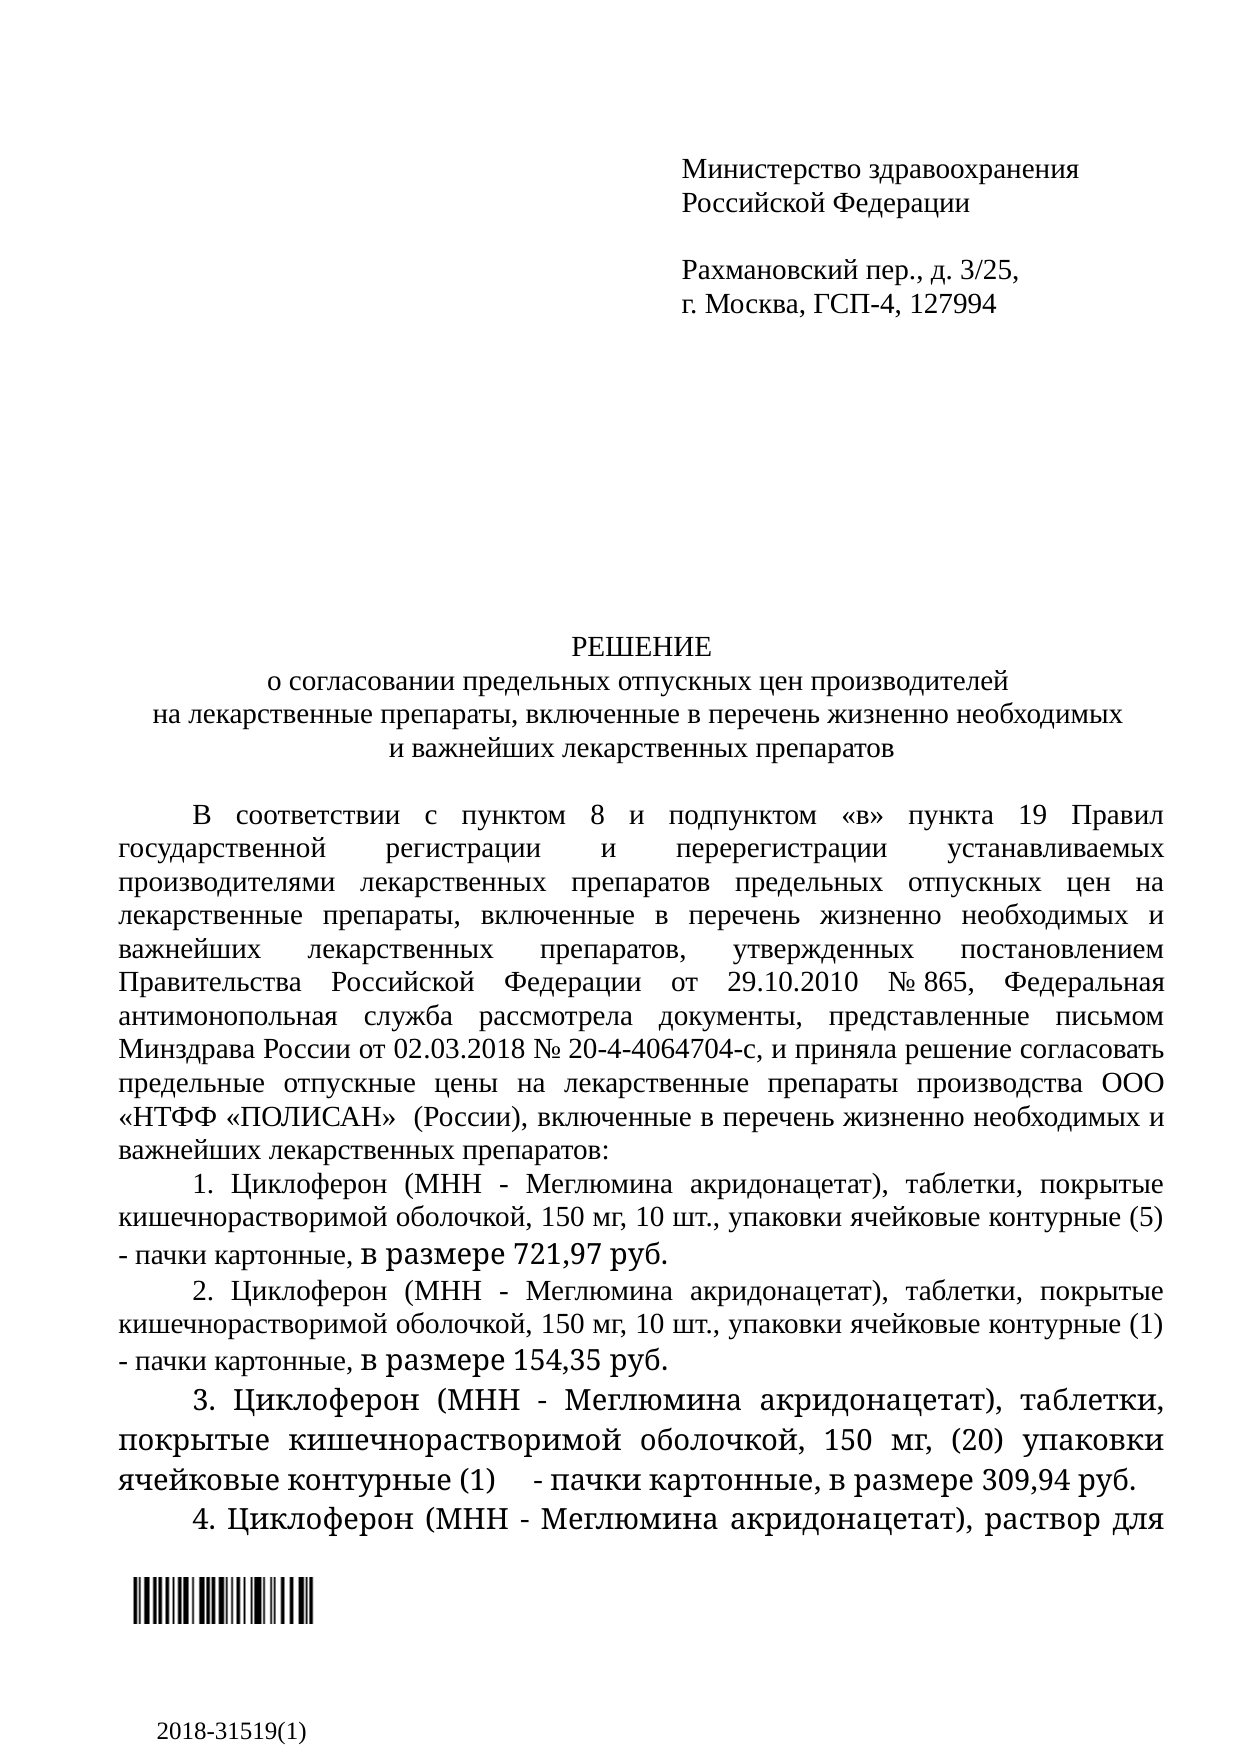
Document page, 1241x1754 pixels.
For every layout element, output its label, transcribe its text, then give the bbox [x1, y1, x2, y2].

text РЕШЕНИЕ [118, 629, 1165, 663]
text г. Москва, ГСП-4, 127994 [681, 286, 1165, 319]
text 1. Циклоферон (МНН - Меглюмина акридонацетат), таблетки, покрытые кишечнорастворимой оболочкой, 150 мг, 10 шт., упаковки ячейковые контурные (5) - пачки картонные, в размере 721,97 руб. [118, 1166, 1165, 1273]
text о согласовании предельных отпускных цен производителей [118, 663, 1165, 696]
text 3. Циклоферон (МНН - Меглюмина акридонацетат), таблетки, покрытые кишечнорастворимой оболочкой, 150 мг, (20) упаковки ячейковые контурные (1) - пачки картонные, в размере 309,94 руб. [118, 1379, 1165, 1498]
text В соответствии с пунктом 8 и подпунктом «в» пункта 19 Правил государственной регистрации и перерегистрации устанавливаемых производителями лекарственных препаратов предельных отпускных цен на лекарственные препараты, включенные в перечень жизненно необходимых и важнейших лекарственных препаратов, утвержденных постановлением Правительства Российской Федерации от 29.10.2010 № 865, Федеральная антимонопольная служба рассмотрела документы, представленные письмом Минздрава России от 02.03.2018 № 20-4-4064704-с, и приняла решение согласовать предельные отпускные цены на лекарственные препараты производства ООО «НТФФ «ПОЛИСАН» (России), включенные в перечень жизненно необходимых и важнейших лекарственных препаратов: [118, 797, 1165, 1166]
text 2. Циклоферон (МНН - Меглюмина акридонацетат), таблетки, покрытые кишечнорастворимой оболочкой, 150 мг, 10 шт., упаковки ячейковые контурные (1) - пачки картонные, в размере 154,35 руб. [118, 1273, 1165, 1379]
text 4. Циклоферон (МНН - Меглюмина акридонацетат), раствор для [118, 1498, 1165, 1538]
text Рахмановский пер., д. 3/25, [681, 252, 1165, 286]
text и важнейших лекарственных препаратов [118, 730, 1165, 763]
text Российской Федерации [681, 185, 1165, 219]
text на лекарственные препараты, включенные в перечень жизненно необходимых [118, 696, 1165, 730]
text Министерство здравоохранения [681, 152, 1165, 185]
picture [118, 1577, 331, 1624]
